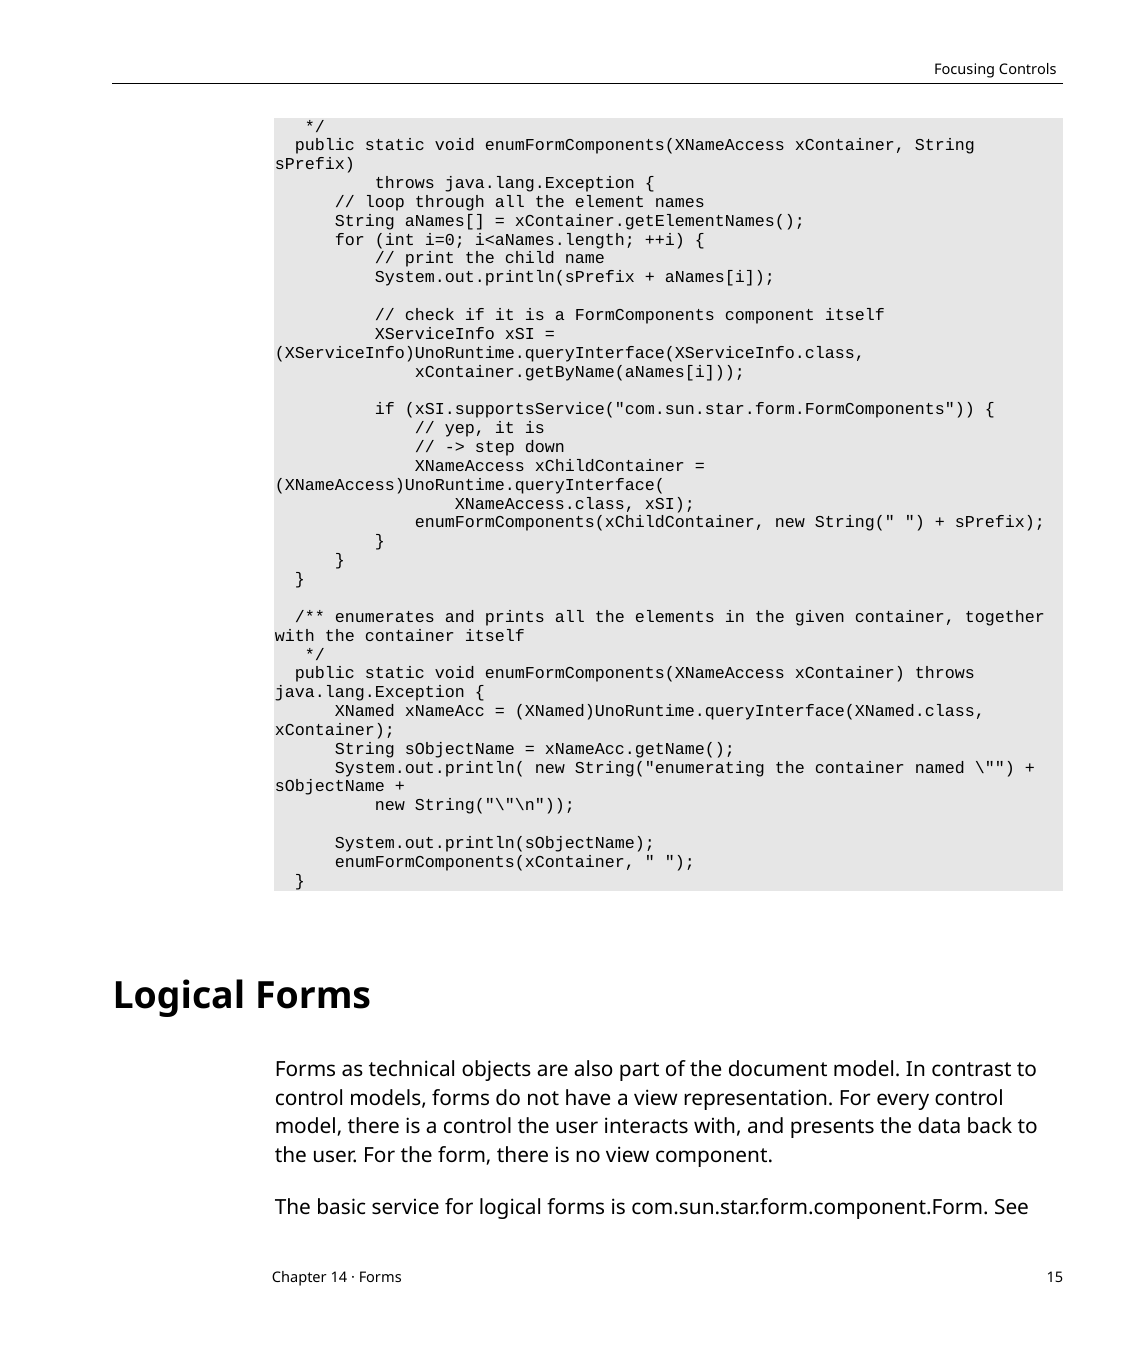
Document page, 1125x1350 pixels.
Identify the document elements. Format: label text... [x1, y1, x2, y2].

subtitle Logical Forms [112, 968, 1063, 1019]
text Forms as technical objects are also part of the document model. In contrast to control models, forms do not have a view representation. For every control model, there is a control the user interacts with, and presents the data back to the user. For the form, there is no view component. [274, 1054, 1063, 1168]
text */ public static void enumFormComponents(XNameAccess xContainer, String sPrefix) throws java.lang.Exception { // loop through all the element names String aNames[] = xContainer.getElementNames(); for (int i=0; i<aNames.length; ++i) { // print the child name System.out.println(sPrefix + aNames[i]); // check if it is a FormComponents component itself XServiceInfo xSI = (XServiceInfo)UnoRuntime.queryInterface(XServiceInfo.class, xContainer.getByName(aNames[i])); if (xSI.supportsService("com.sun.star.form.FormComponents")) { // yep, it is // -> step down XNameAccess xChildContainer = (XNameAccess)UnoRuntime.queryInterface( XNameAccess.class, xSI); enumFormComponents(xChildContainer, new String(" ") + sPrefix); } } } /** enumerates and prints all the elements in the given container, together with the container itself */ public static void enumFormComponents(XNameAccess xContainer) throws java.lang.Exception { XNamed xNameAcc = (XNamed)UnoRuntime.queryInterface(XNamed.class, xContainer); String sObjectName = xNameAcc.getName(); System.out.println( new String("enumerating the container named \"") + sObjectName + new String("\"\n")); System.out.println(sObjectName); enumFormComponents(xContainer, " "); } [274, 118, 1063, 891]
text The basic service for logical forms is com.sun.star.form.component.Form. See [274, 1192, 1063, 1221]
